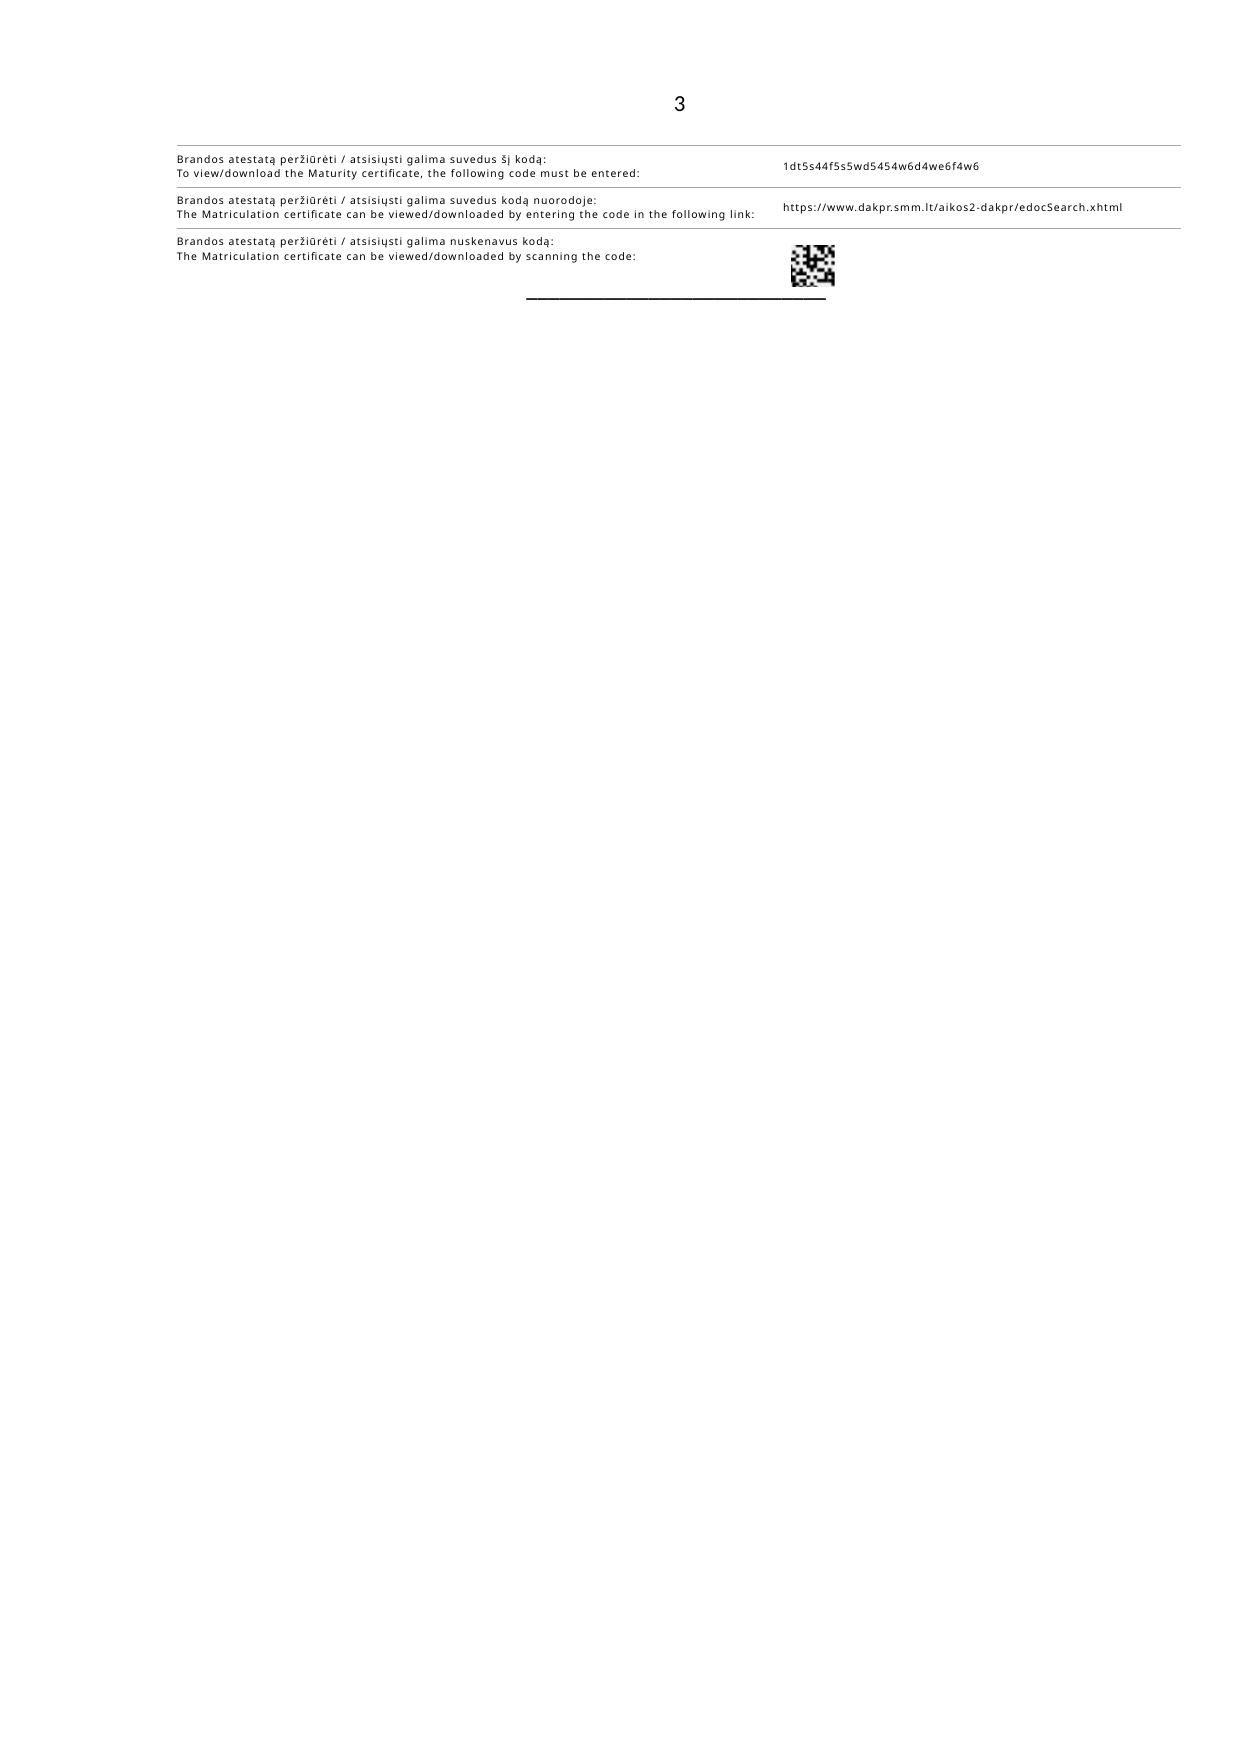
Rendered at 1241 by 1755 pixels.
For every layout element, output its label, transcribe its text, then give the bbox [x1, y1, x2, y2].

text ___________________________ [177, 269, 1181, 303]
table_cell [784, 229, 1181, 269]
table_cell Brandos atestatą peržiūrėti / atsisiųsti galima suvedus šį kodą: To view/download the Maturity certificate, the following code must be entered: [177, 146, 783, 186]
table_cell Brandos atestatą peržiūrėti / atsisiųsti galima suvedus kodą nuorodoje: The Matriculation certificate can be viewed/downloaded by entering the code in the following link: [177, 188, 783, 228]
table_cell Brandos atestatą peržiūrėti / atsisiųsti galima nuskenavus kodą: The Matriculation certificate can be viewed/downloaded by scanning the code: [177, 229, 783, 269]
table_cell https://www.dakpr.smm.lt/aikos2-dakpr/edocSearch.xhtml [784, 188, 1181, 228]
table_cell 1dt5s44f5s5wd5454w6d4we6f4w6 [784, 146, 1181, 186]
